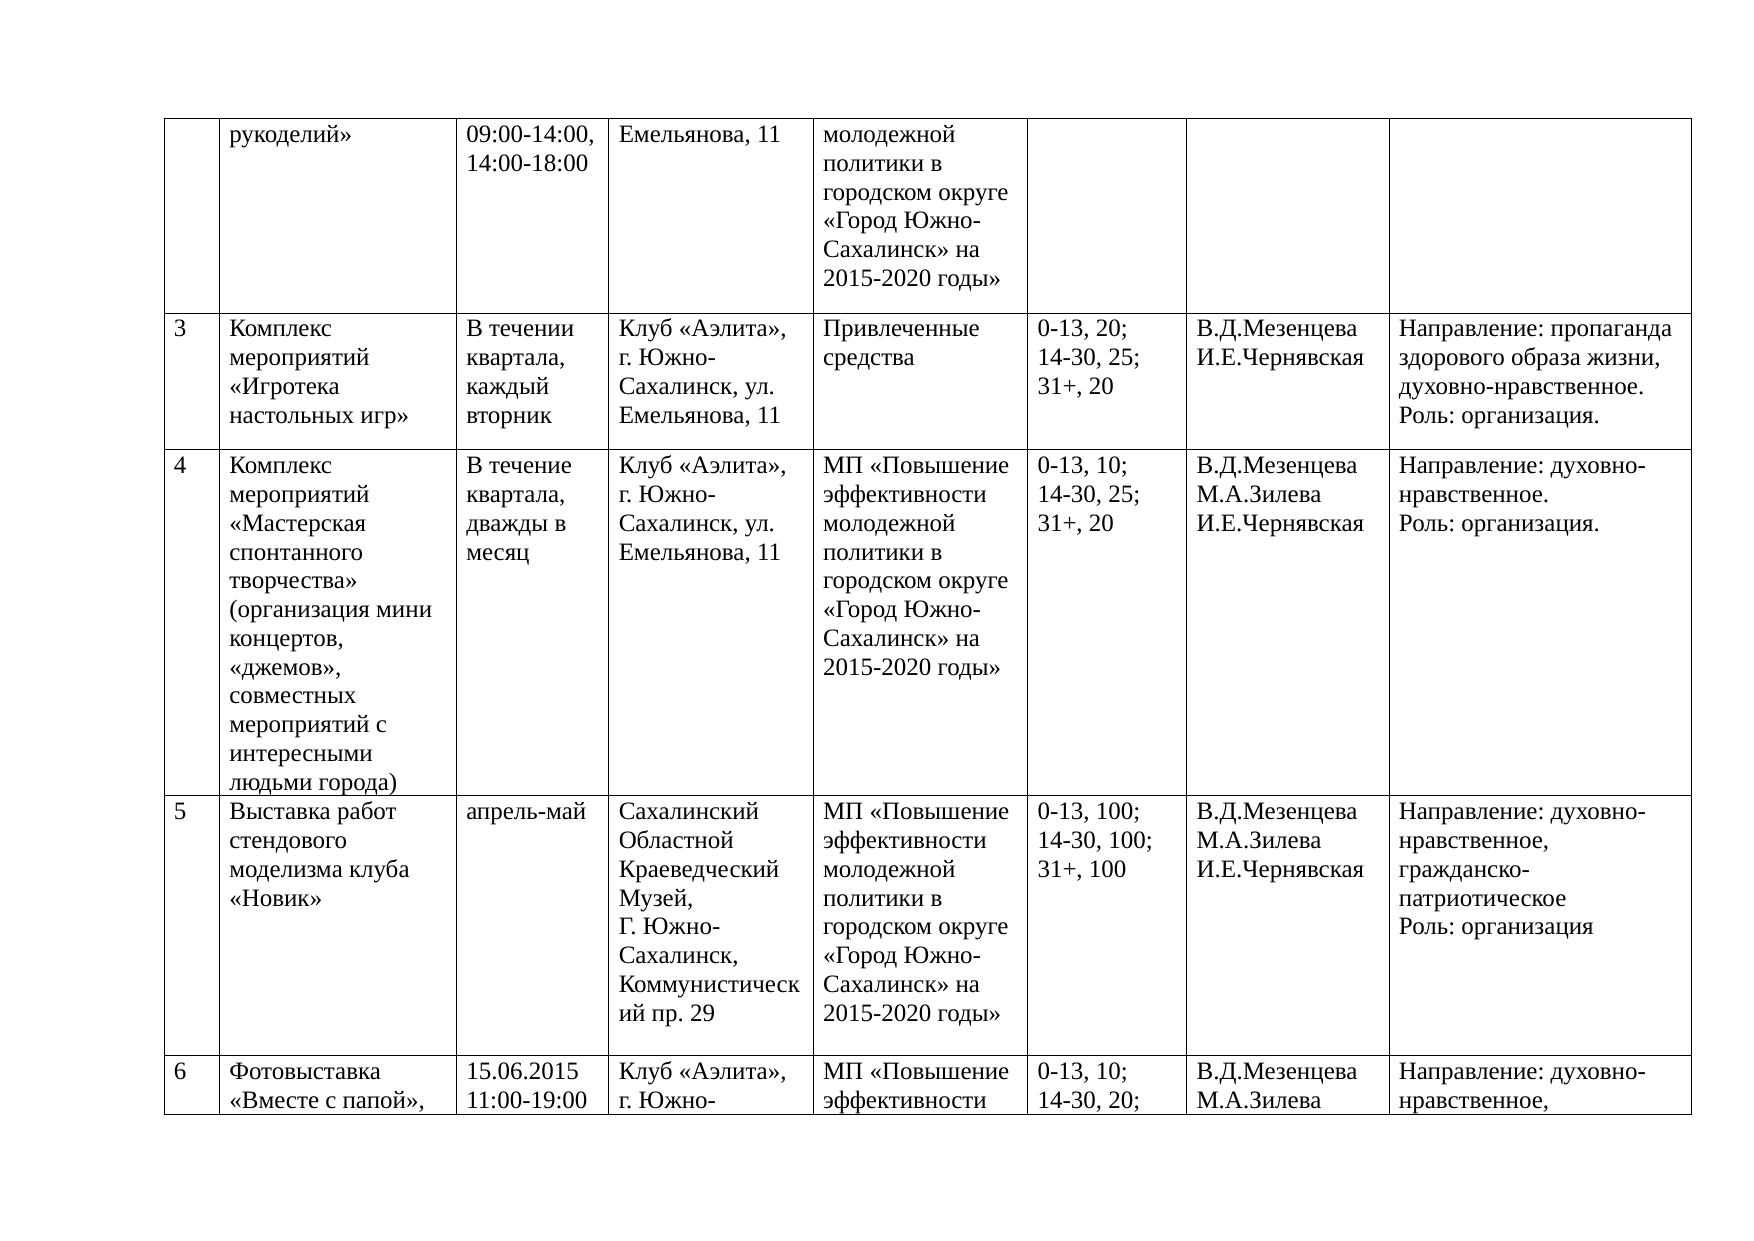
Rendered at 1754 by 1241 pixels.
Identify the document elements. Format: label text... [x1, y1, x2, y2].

table_cell 0-13, 20; 14-30, 25; 31+, 20 [1028, 314, 1186, 449]
table_cell 6 [165, 1056, 219, 1114]
table_cell МП «Повышение эффективности молодежной политики в городском округе «Город Южно-Сахалинск» на 2015-2020 годы» [814, 450, 1027, 795]
table_cell апрель-май [457, 796, 608, 1055]
table_cell Сахалинский Областной Краеведческий Музей, Г. Южно-Сахалинск, Коммунистический пр. 29 [609, 796, 813, 1055]
table_cell 15.06.2015 11:00-19:00 [457, 1056, 608, 1114]
table_cell В течение квартала, дважды в месяц [457, 450, 608, 795]
table_cell Комплекс мероприятий «Мастерская спонтанного творчества» (организация мини концертов, «джемов», совместных мероприятий с интересными людьми города) [220, 450, 456, 795]
table_cell МП «Повышение эффективности молодежной политики в городском округе «Город Южно-Сахалинск» на 2015-2020 годы» [814, 796, 1027, 1055]
table_cell [165, 119, 219, 312]
table_cell В течении квартала, каждый вторник [457, 314, 608, 449]
table_cell [1028, 119, 1186, 312]
table_cell рукоделий» [220, 119, 456, 312]
table_cell В.Д.Мезенцева М.А.Зилева И.Е.Чернявская [1187, 450, 1389, 795]
table_cell Направление: духовно-нравственное, [1390, 1056, 1691, 1114]
table_cell Емельянова, 11 [609, 119, 813, 312]
table_cell молодежной политики в городском округе «Город Южно-Сахалинск» на 2015-2020 годы» [814, 119, 1027, 312]
table_cell Клуб «Аэлита», г. Южно- [609, 1056, 813, 1114]
table_cell 4 [165, 450, 219, 795]
table_cell Выставка работ стендового моделизма клуба «Новик» [220, 796, 456, 1055]
table_cell Клуб «Аэлита», г. Южно-Сахалинск, ул. Емельянова, 11 [609, 314, 813, 449]
table_cell 0-13, 100; 14-30, 100; 31+, 100 [1028, 796, 1186, 1055]
table_cell 09:00-14:00, 14:00-18:00 [457, 119, 608, 312]
table_cell В.Д.Мезенцева М.А.Зилева И.Е.Чернявская [1187, 796, 1389, 1055]
table_cell Направление: духовно-нравственное. Роль: организация. [1390, 450, 1691, 795]
table_cell Комплекс мероприятий «Игротека настольных игр» [220, 314, 456, 449]
table_cell [1390, 119, 1691, 312]
table_cell Фотовыставка «Вместе с папой», [220, 1056, 456, 1114]
table_cell Привлеченные средства [814, 314, 1027, 449]
table_cell В.Д.Мезенцева М.А.Зилева [1187, 1056, 1389, 1114]
table_cell Клуб «Аэлита», г. Южно-Сахалинск, ул. Емельянова, 11 [609, 450, 813, 795]
table_cell [1187, 119, 1389, 312]
table_cell 0-13, 10; 14-30, 20; [1028, 1056, 1186, 1114]
table_cell МП «Повышение эффективности [814, 1056, 1027, 1114]
table_cell Направление: пропаганда здорового образа жизни, духовно-нравственное. Роль: организация. [1390, 314, 1691, 449]
table_cell 0-13, 10; 14-30, 25; 31+, 20 [1028, 450, 1186, 795]
table_cell 3 [165, 314, 219, 449]
table_cell В.Д.Мезенцева И.Е.Чернявская [1187, 314, 1389, 449]
table_cell 5 [165, 796, 219, 1055]
table_cell Направление: духовно-нравственное, гражданско-патриотическое Роль: организация [1390, 796, 1691, 1055]
